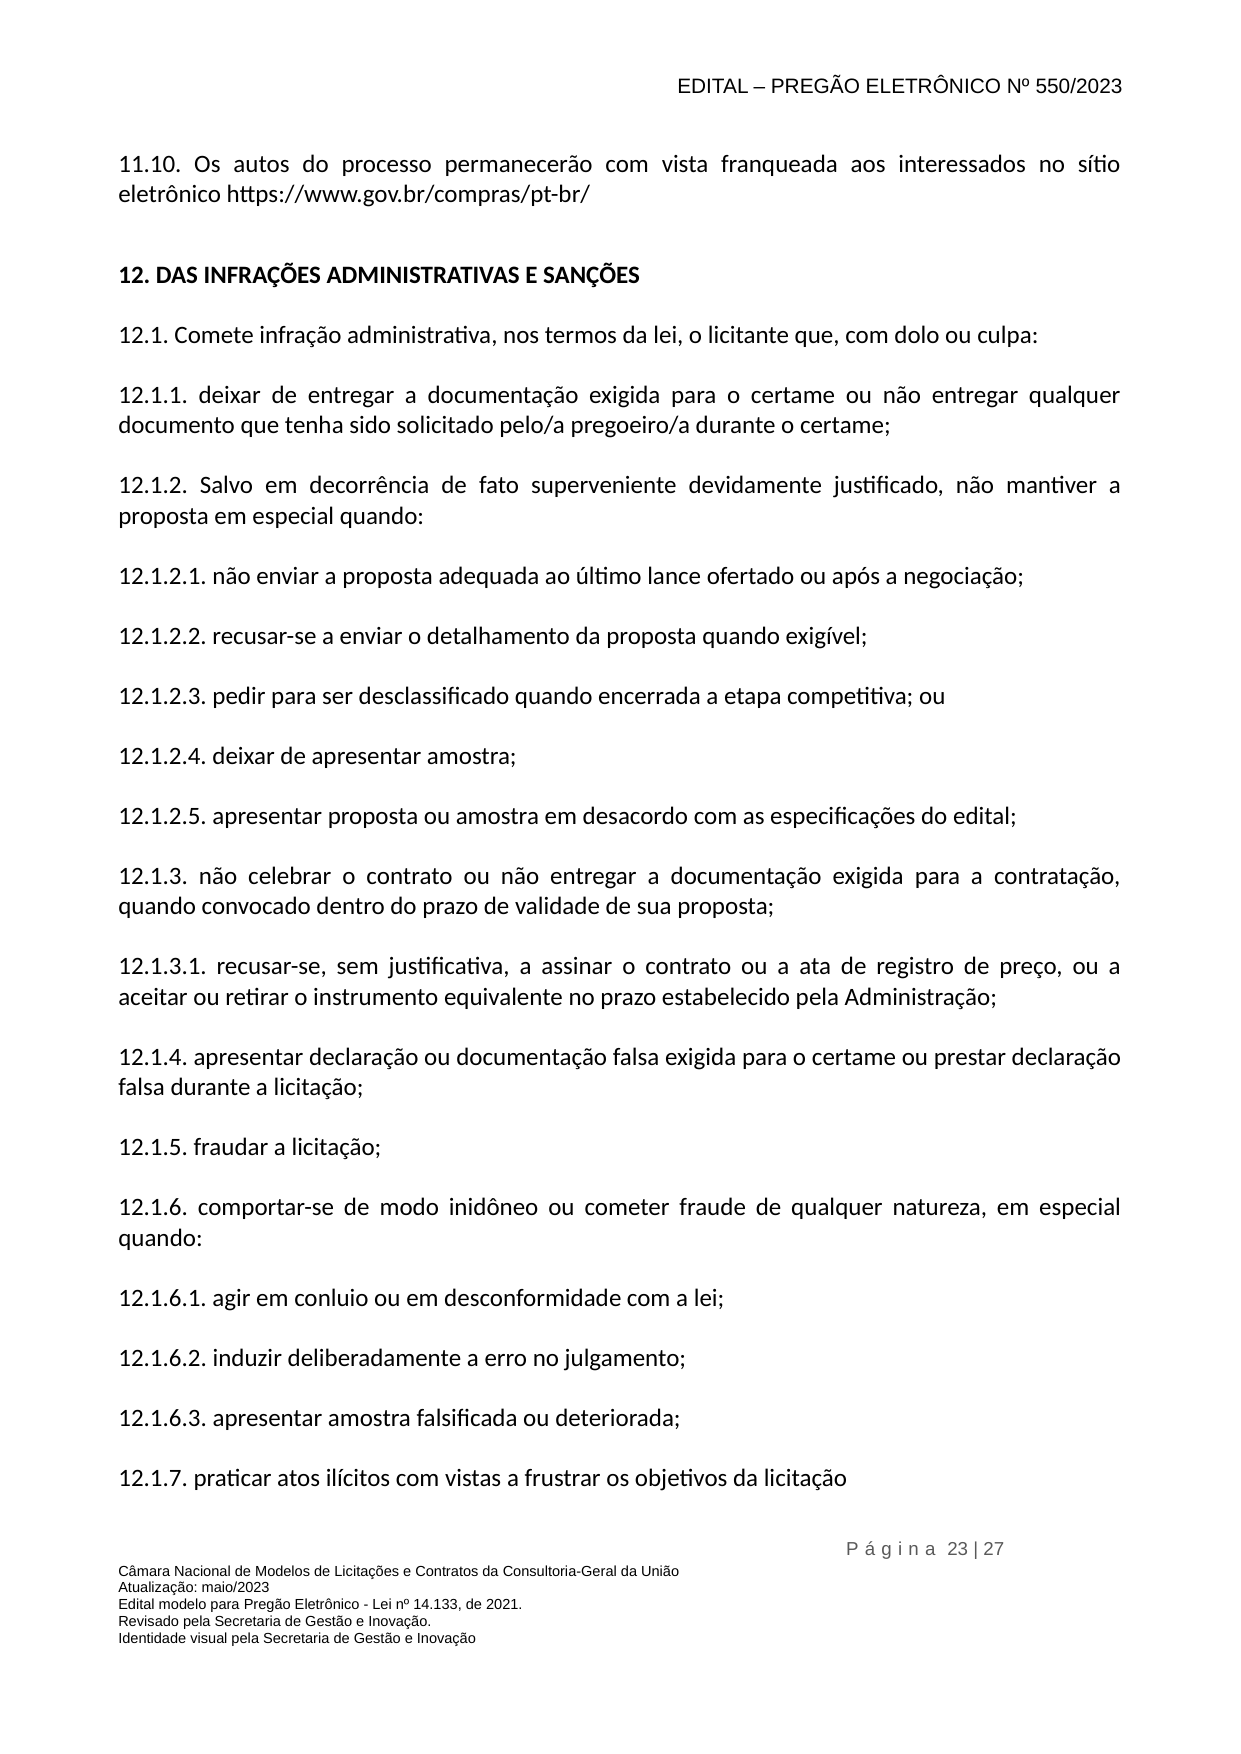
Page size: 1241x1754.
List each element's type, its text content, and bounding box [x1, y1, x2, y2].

text 12.1.6. comportar-se de modo inidôneo ou cometer fraude de qualquer natureza, em especial quando: [118, 1191, 1122, 1252]
text 12.1.2.1. não enviar a proposta adequada ao último lance ofertado ou após a negociação; [118, 560, 1122, 590]
text 12.1.4. apresentar declaração ou documentação falsa exigida para o certame ou prestar declaração falsa durante a licitação; [118, 1041, 1122, 1102]
text 12.1.5. fraudar a licitação; [118, 1131, 1122, 1162]
text 12.1.2.3. pedir para ser desclassificado quando encerrada a etapa competitiva; ou [118, 680, 1122, 710]
text 11.10. Os autos do processo permanecerão com vista franqueada aos interessados no sítio eletrônico https://www.gov.br/compras/pt-br/ [118, 148, 1122, 209]
text 12.1.6.2. induzir deliberadamente a erro no julgamento; [118, 1342, 1122, 1372]
subtitle 12. DAS INFRAÇÕES ADMINISTRATIVAS E SANÇÕES [118, 259, 1122, 289]
text 12.1.7. praticar atos ilícitos com vistas a frustrar os objetivos da licitação [118, 1462, 1122, 1492]
text 12.1.2.2. recusar-se a enviar o detalhamento da proposta quando exigível; [118, 620, 1122, 650]
text 12.1.6.1. agir em conluio ou em desconformidade com a lei; [118, 1282, 1122, 1312]
text 12.1.1. deixar de entregar a documentação exigida para o certame ou não entregar qualquer documento que tenha sido solicitado pelo/a pregoeiro/a durante o certame; [118, 379, 1122, 440]
text 12.1. Comete infração administrativa, nos termos da lei, o licitante que, com dolo ou culpa: [118, 319, 1122, 349]
text 12.1.2. Salvo em decorrência de fato superveniente devidamente justificado, não mantiver a proposta em especial quando: [118, 469, 1122, 530]
text 12.1.2.5. apresentar proposta ou amostra em desacordo com as especificações do edital; [118, 800, 1122, 830]
text 12.1.3.1. recusar-se, sem justificativa, a assinar o contrato ou a ata de registro de preço, ou a aceitar ou retirar o instrumento equivalente no prazo estabelecido pela Administração; [118, 950, 1122, 1011]
text 12.1.2.4. deixar de apresentar amostra; [118, 740, 1122, 770]
text 12.1.3. não celebrar o contrato ou não entregar a documentação exigida para a contratação, quando convocado dentro do prazo de validade de sua proposta; [118, 860, 1122, 921]
text 12.1.6.3. apresentar amostra falsificada ou deteriorada; [118, 1402, 1122, 1432]
